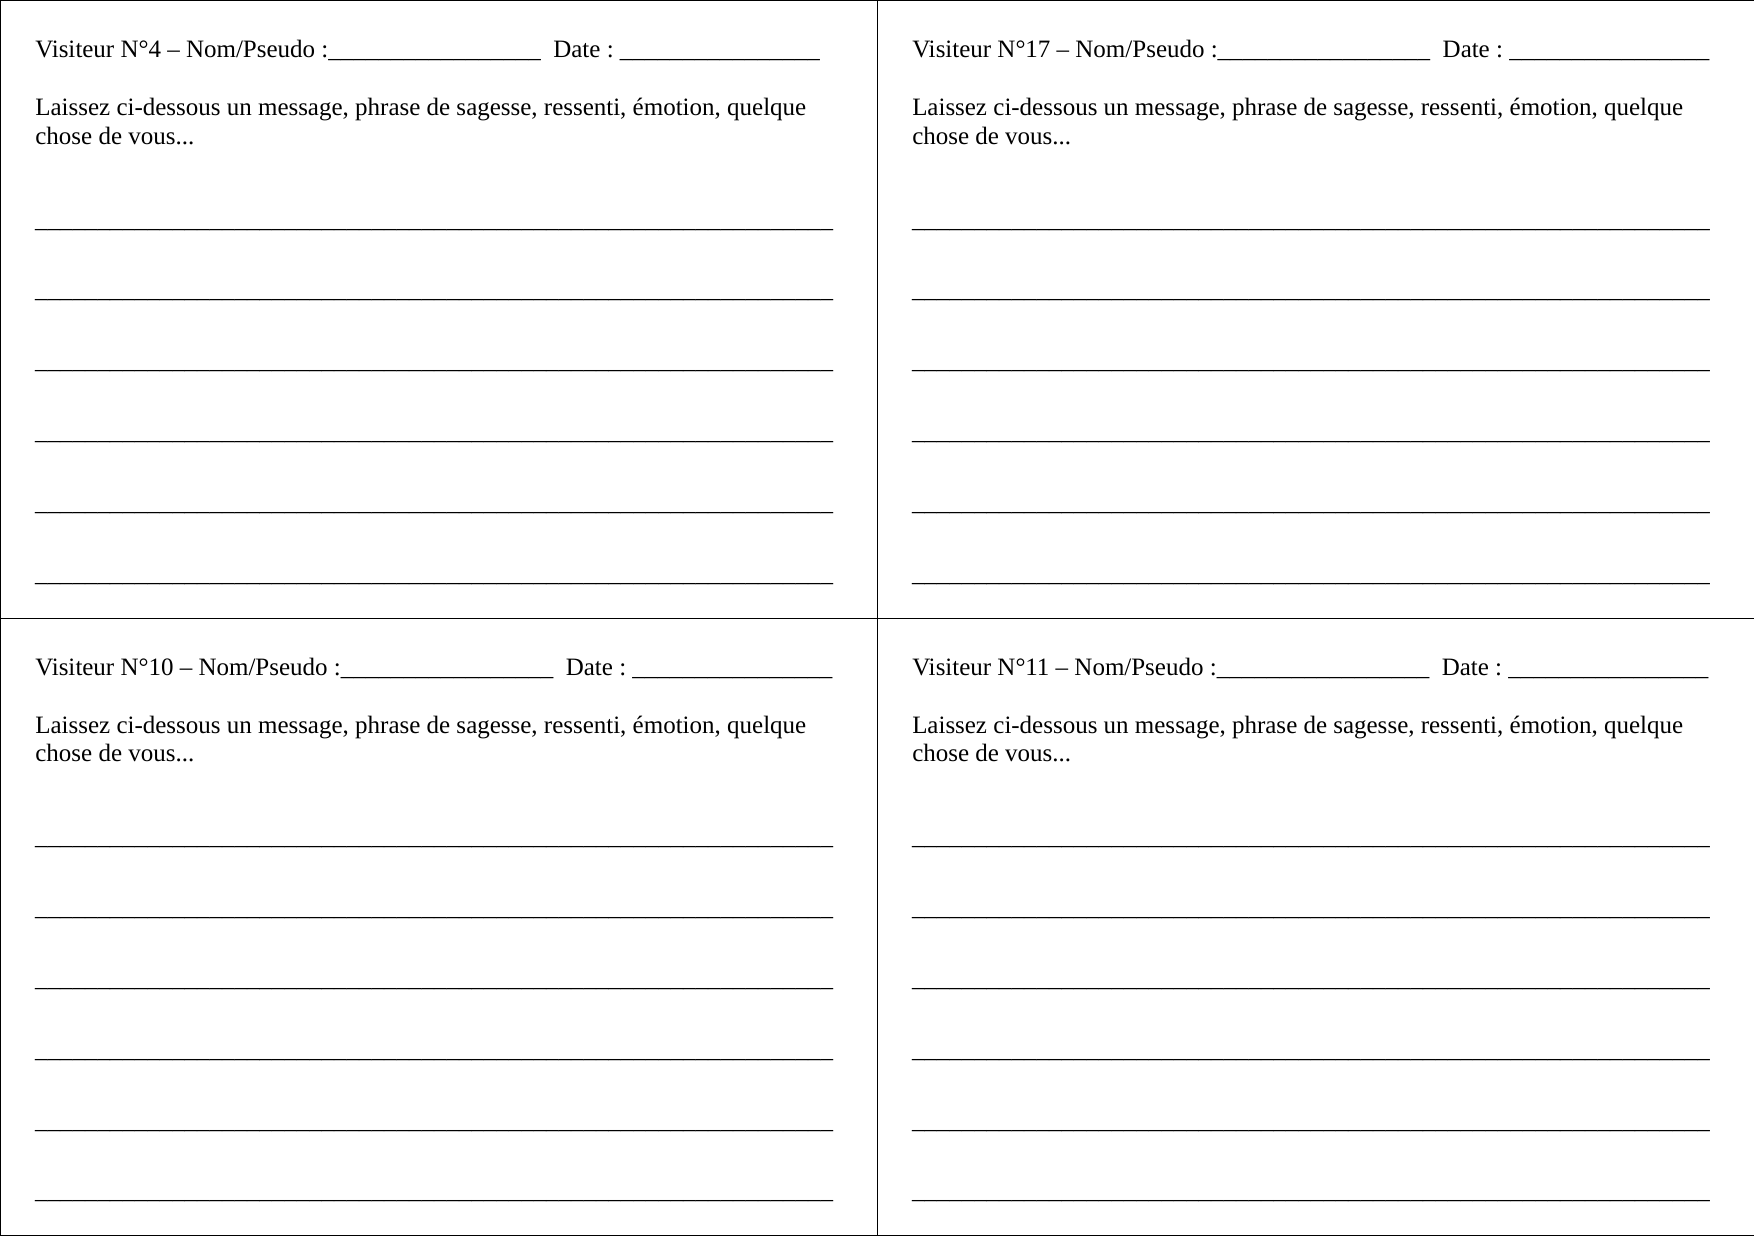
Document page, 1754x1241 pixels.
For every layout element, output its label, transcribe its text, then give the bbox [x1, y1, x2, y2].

table_header Visiteur N°4 – Nom/Pseudo :_________________ Date : ________________ Laissez ci-dessous un message, phrase de sagesse, ressenti, émotion, quelque chose de vous... [1, 1, 877, 618]
table_cell Visiteur N°10 – Nom/Pseudo :_________________ Date : ________________ Laissez ci-dessous un message, phrase de sagesse, ressenti, émotion, quelque chose de vous... [1, 619, 877, 1235]
table_cell Visiteur N°11 – Nom/Pseudo :_________________ Date : ________________ Laissez ci-dessous un message, phrase de sagesse, ressenti, émotion, quelque chose de vous... [878, 619, 1754, 1235]
table_header Visiteur N°17 – Nom/Pseudo :_________________ Date : ________________ Laissez ci-dessous un message, phrase de sagesse, ressenti, émotion, quelque chose de vous... [878, 1, 1754, 618]
